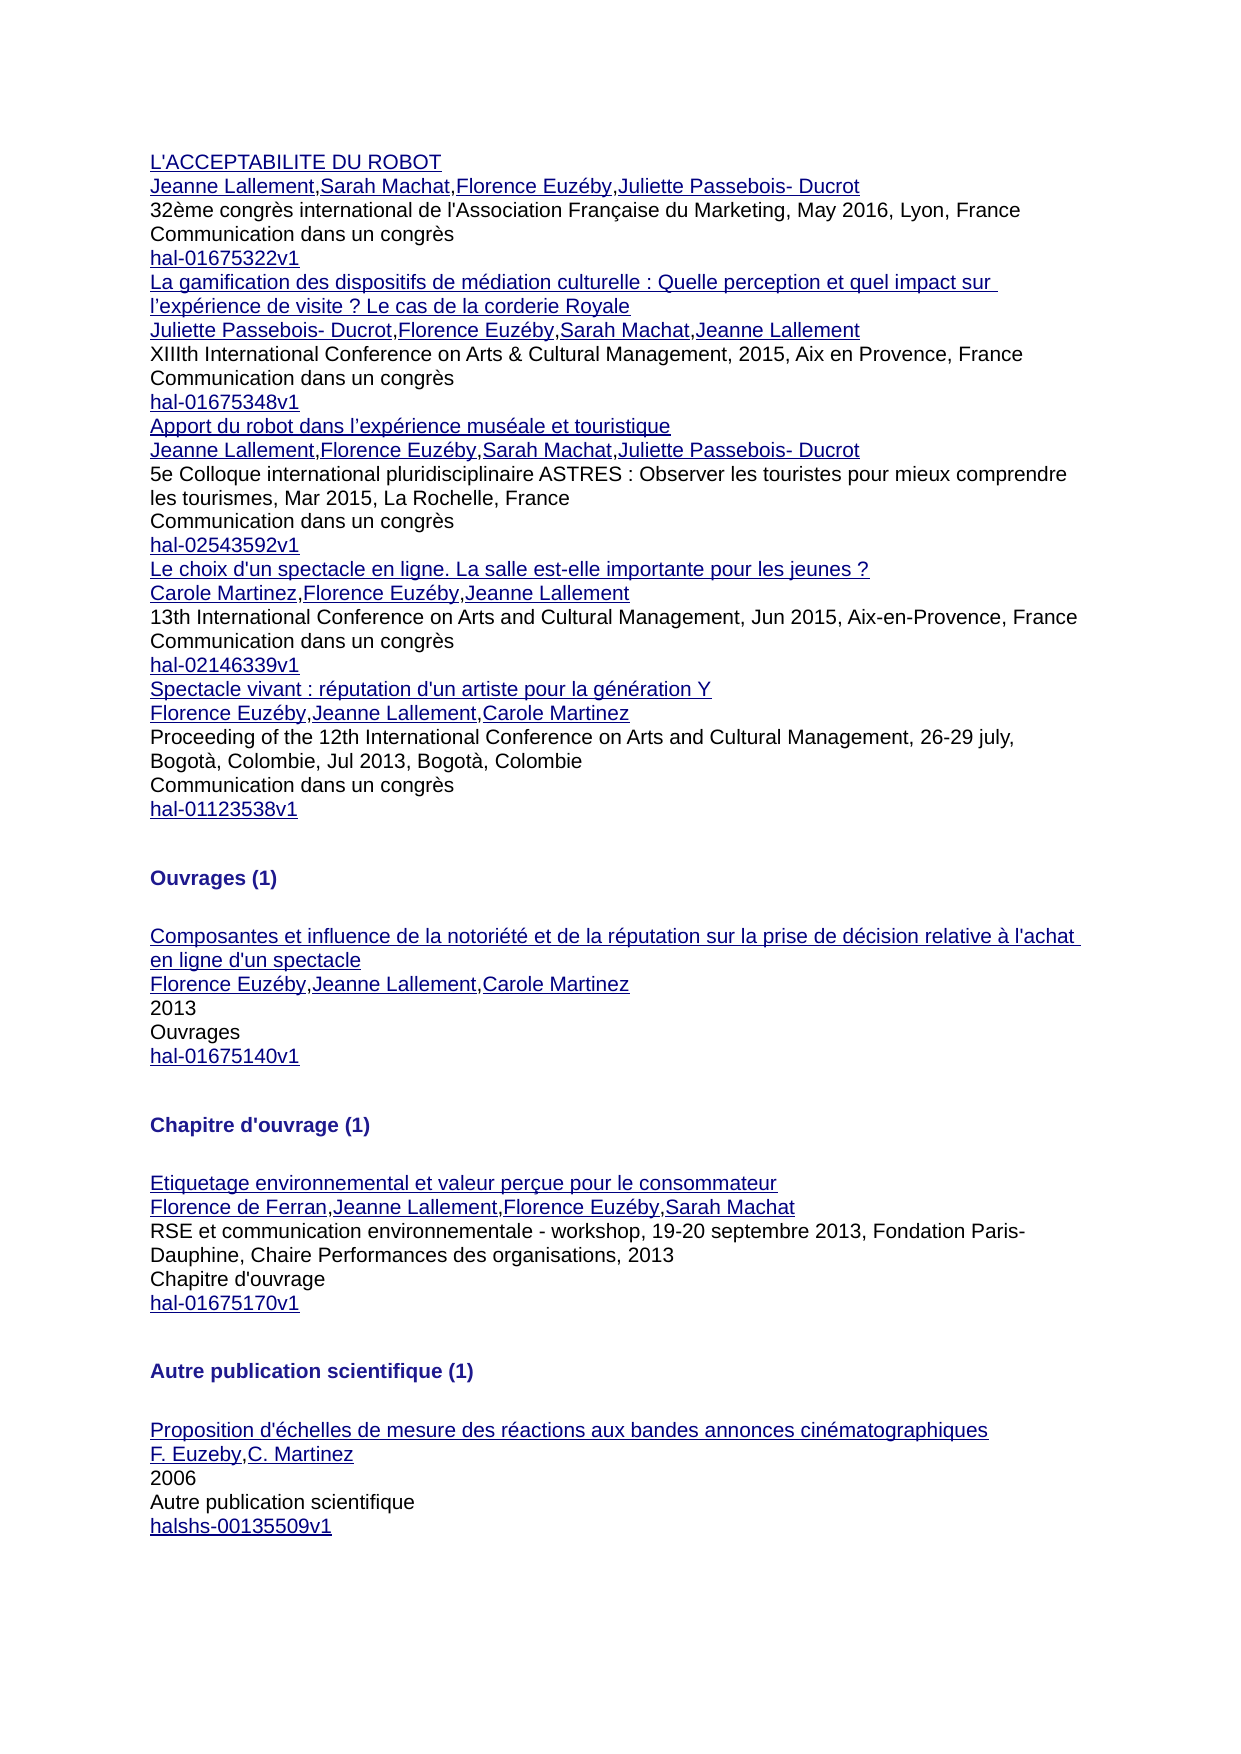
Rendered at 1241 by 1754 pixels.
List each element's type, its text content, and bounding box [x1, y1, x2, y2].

table_header Proposition d'échelles de mesure des réactions aux bandes annonces cinématographiques F. Euzeby,C. Martinez 2006 Autre publication scientifique halshs-00135509v1 [150, 1418, 1090, 1537]
table_cell L'ACCEPTABILITE DU ROBOT Jeanne Lallement,Sarah Machat,Florence Euzéby,Juliette Passebois- Ducrot 32ème congrès international de l'Association Française du Marketing, May 2016, Lyon, France Communication dans un congrès hal-01675322v1 [150, 150, 1090, 270]
subtitle Ouvrages (1) [150, 866, 1090, 889]
table_cell La gamification des dispositifs de médiation culturelle : Quelle perception et quel impact sur l’expérience de visite ? Le cas de la corderie Royale Juliette Passebois- Ducrot,Florence Euzéby,Sarah Machat,Jeanne Lallement XIIIth International Conference on Arts & Cultural Management, 2015, Aix en Provence, France Communication dans un congrès hal-01675348v1 [150, 270, 1090, 413]
table_cell Spectacle vivant : réputation d'un artiste pour la génération Y Florence Euzéby,Jeanne Lallement,Carole Martinez Proceeding of the 12th International Conference on Arts and Cultural Management, 26-29 july, Bogotà, Colombie, Jul 2013, Bogotà, Colombie Communication dans un congrès hal-01123538v1 [150, 677, 1090, 821]
subtitle Autre publication scientifique (1) [150, 1359, 1090, 1383]
table_cell Le choix d'un spectacle en ligne. La salle est-elle importante pour les jeunes ? Carole Martinez,Florence Euzéby,Jeanne Lallement 13th International Conference on Arts and Cultural Management, Jun 2015, Aix-en-Provence, France Communication dans un congrès hal-02146339v1 [150, 557, 1090, 677]
table_header Etiquetage environnemental et valeur perçue pour le consommateur Florence de Ferran,Jeanne Lallement,Florence Euzéby,Sarah Machat RSE et communication environnementale - workshop, 19-20 septembre 2013, Fondation Paris-Dauphine, Chaire Performances des organisations, 2013 Chapitre d'ouvrage hal-01675170v1 [150, 1171, 1090, 1314]
table_header Composantes et influence de la notoriété et de la réputation sur la prise de décision relative à l'achat en ligne d'un spectacle Florence Euzéby,Jeanne Lallement,Carole Martinez 2013 Ouvrages hal-01675140v1 [150, 924, 1090, 1068]
subtitle Chapitre d'ouvrage (1) [150, 1112, 1090, 1136]
table_cell Apport du robot dans l’expérience muséale et touristique Jeanne Lallement,Florence Euzéby,Sarah Machat,Juliette Passebois- Ducrot 5e Colloque international pluridisciplinaire ASTRES : Observer les touristes pour mieux comprendre les tourismes, Mar 2015, La Rochelle, France Communication dans un congrès hal-02543592v1 [150, 414, 1090, 557]
